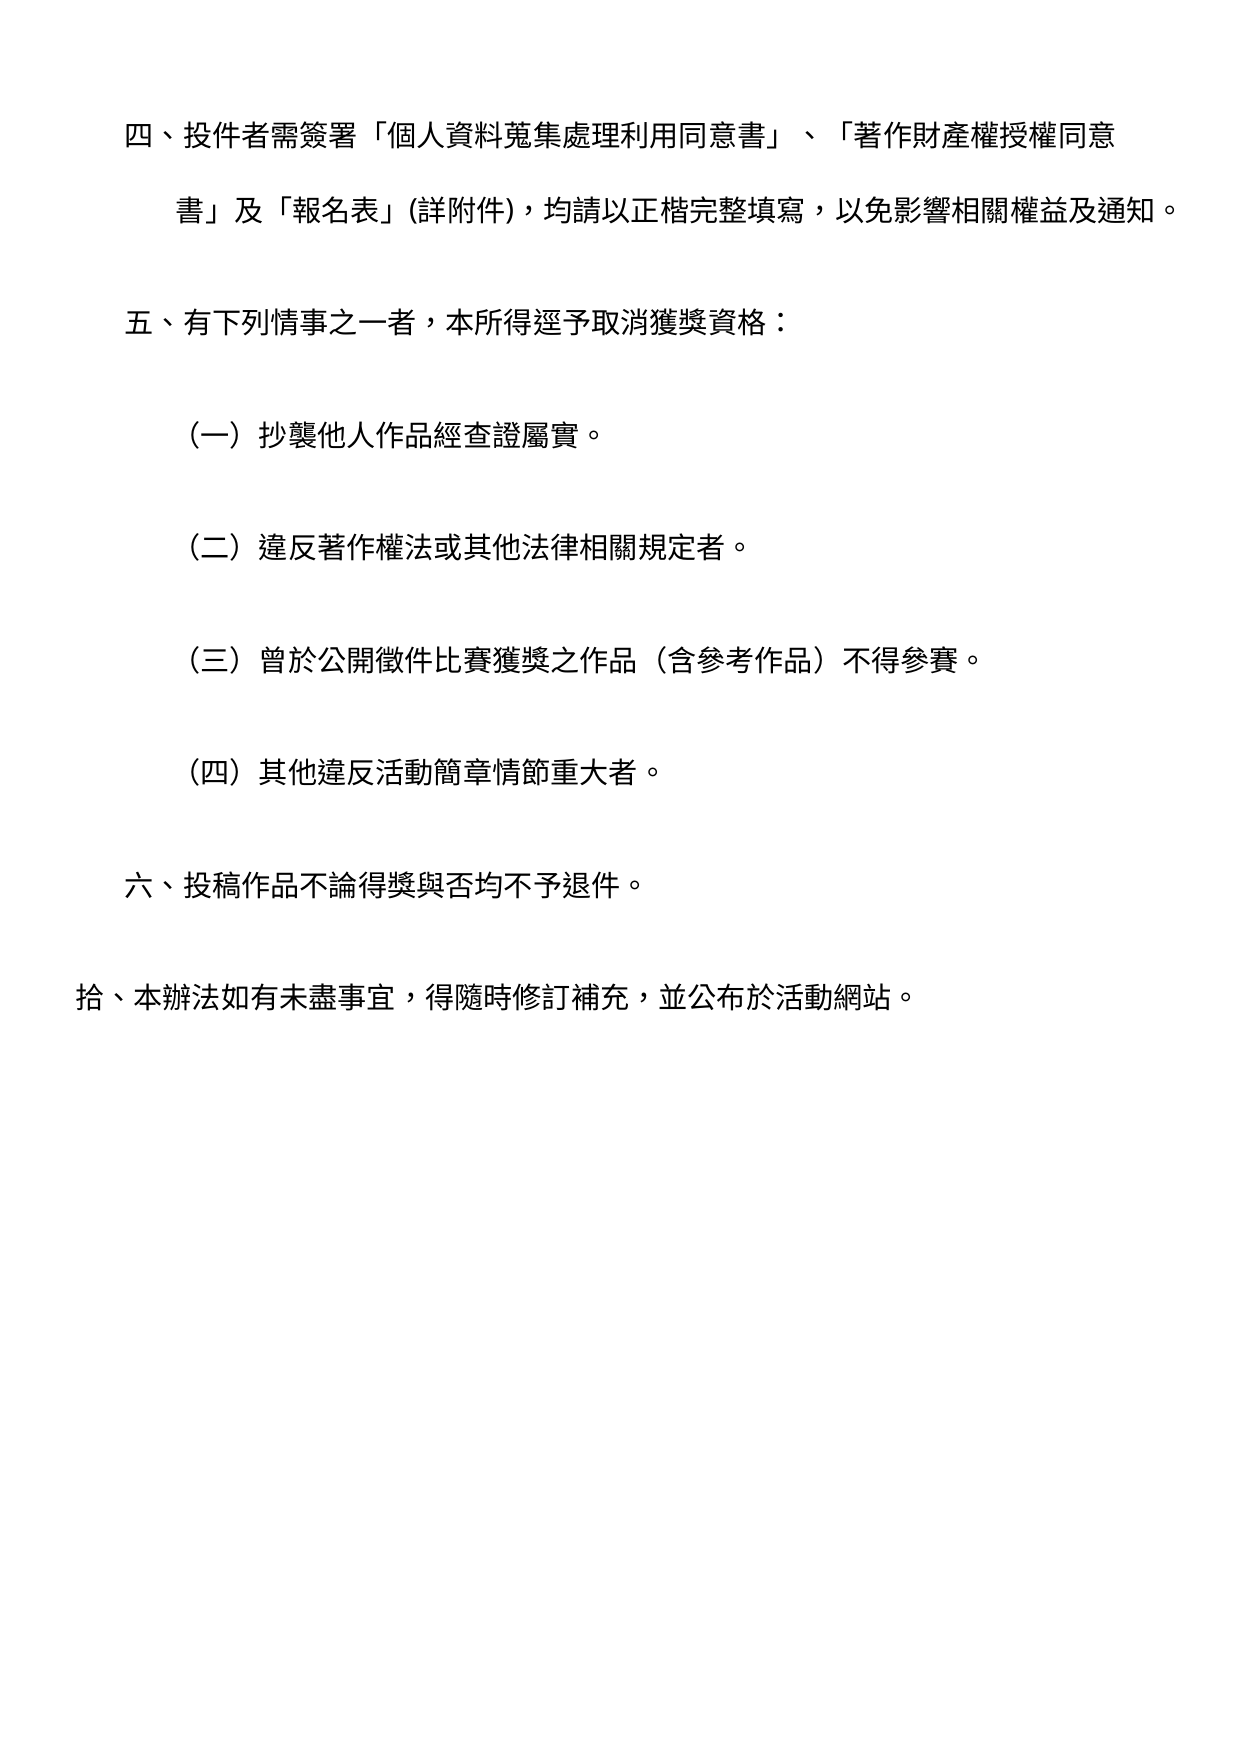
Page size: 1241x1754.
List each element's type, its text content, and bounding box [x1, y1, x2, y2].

text 四、投件者需簽署「個人資料蒐集處理利用同意書」、「著作財產權授權同意書」及「報名表」(詳附件)，均請以正楷完整填寫，以免影響相關權益及通知。 [124, 89, 1165, 239]
text 六、投稿作品不論得獎與否均不予退件。 [124, 839, 1165, 914]
text （三）曾於公開徵件比賽獲獎之作品（含參考作品）不得參賽。 [171, 614, 1165, 689]
text （一）抄襲他人作品經查證屬實。 [171, 389, 1165, 464]
text （四）其他違反活動簡章情節重大者。 [171, 727, 1165, 802]
text 五、有下列情事之一者，本所得逕予取消獲獎資格： [124, 277, 1165, 352]
text 拾、本辦法如有未盡事宜，得隨時修訂補充，並公布於活動網站。 [75, 952, 1165, 1027]
text （二）違反著作權法或其他法律相關規定者。 [171, 502, 1165, 577]
